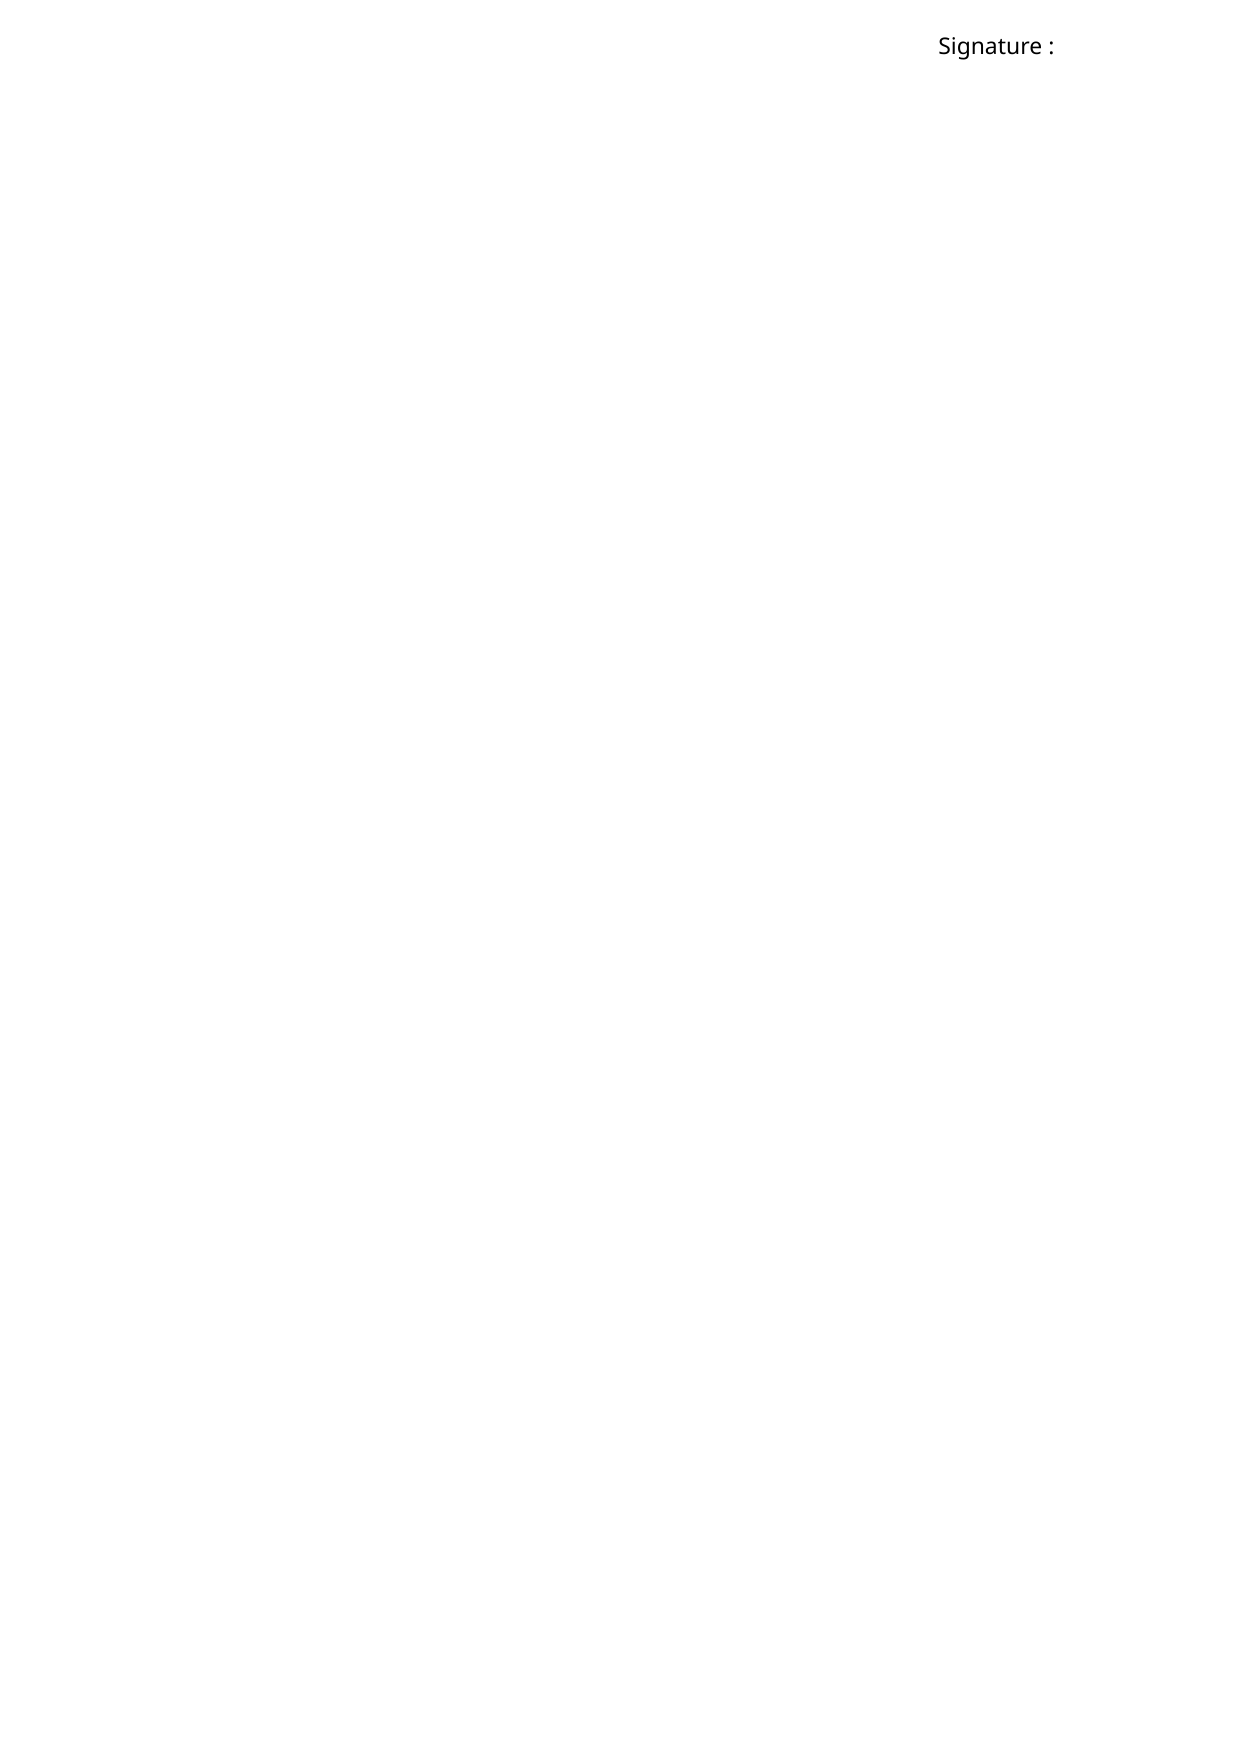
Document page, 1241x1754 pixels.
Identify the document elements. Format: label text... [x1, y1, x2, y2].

text Signature : [53, 29, 1181, 61]
